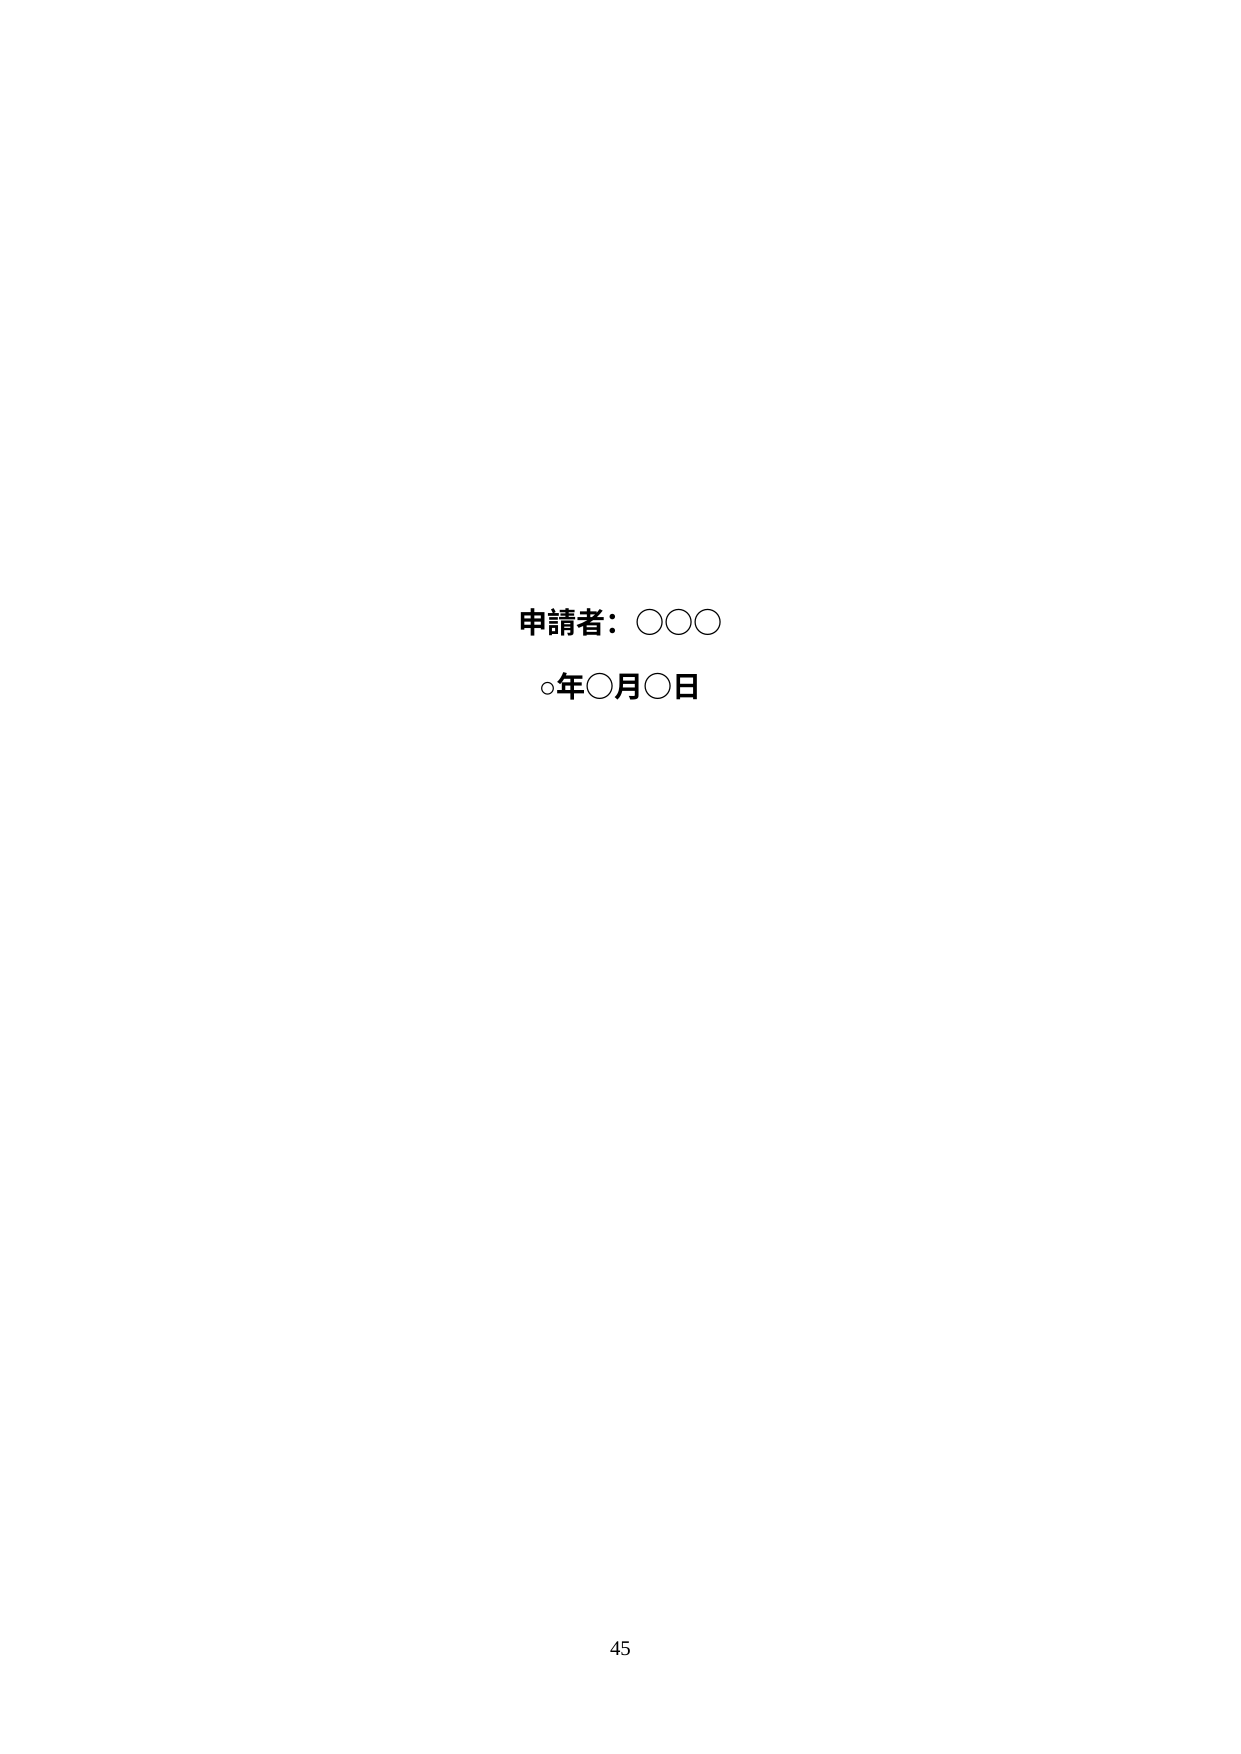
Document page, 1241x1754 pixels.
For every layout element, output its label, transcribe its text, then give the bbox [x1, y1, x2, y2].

text 申請者：○○○ [118, 600, 1122, 642]
text ○年○月○日 [118, 663, 1122, 706]
